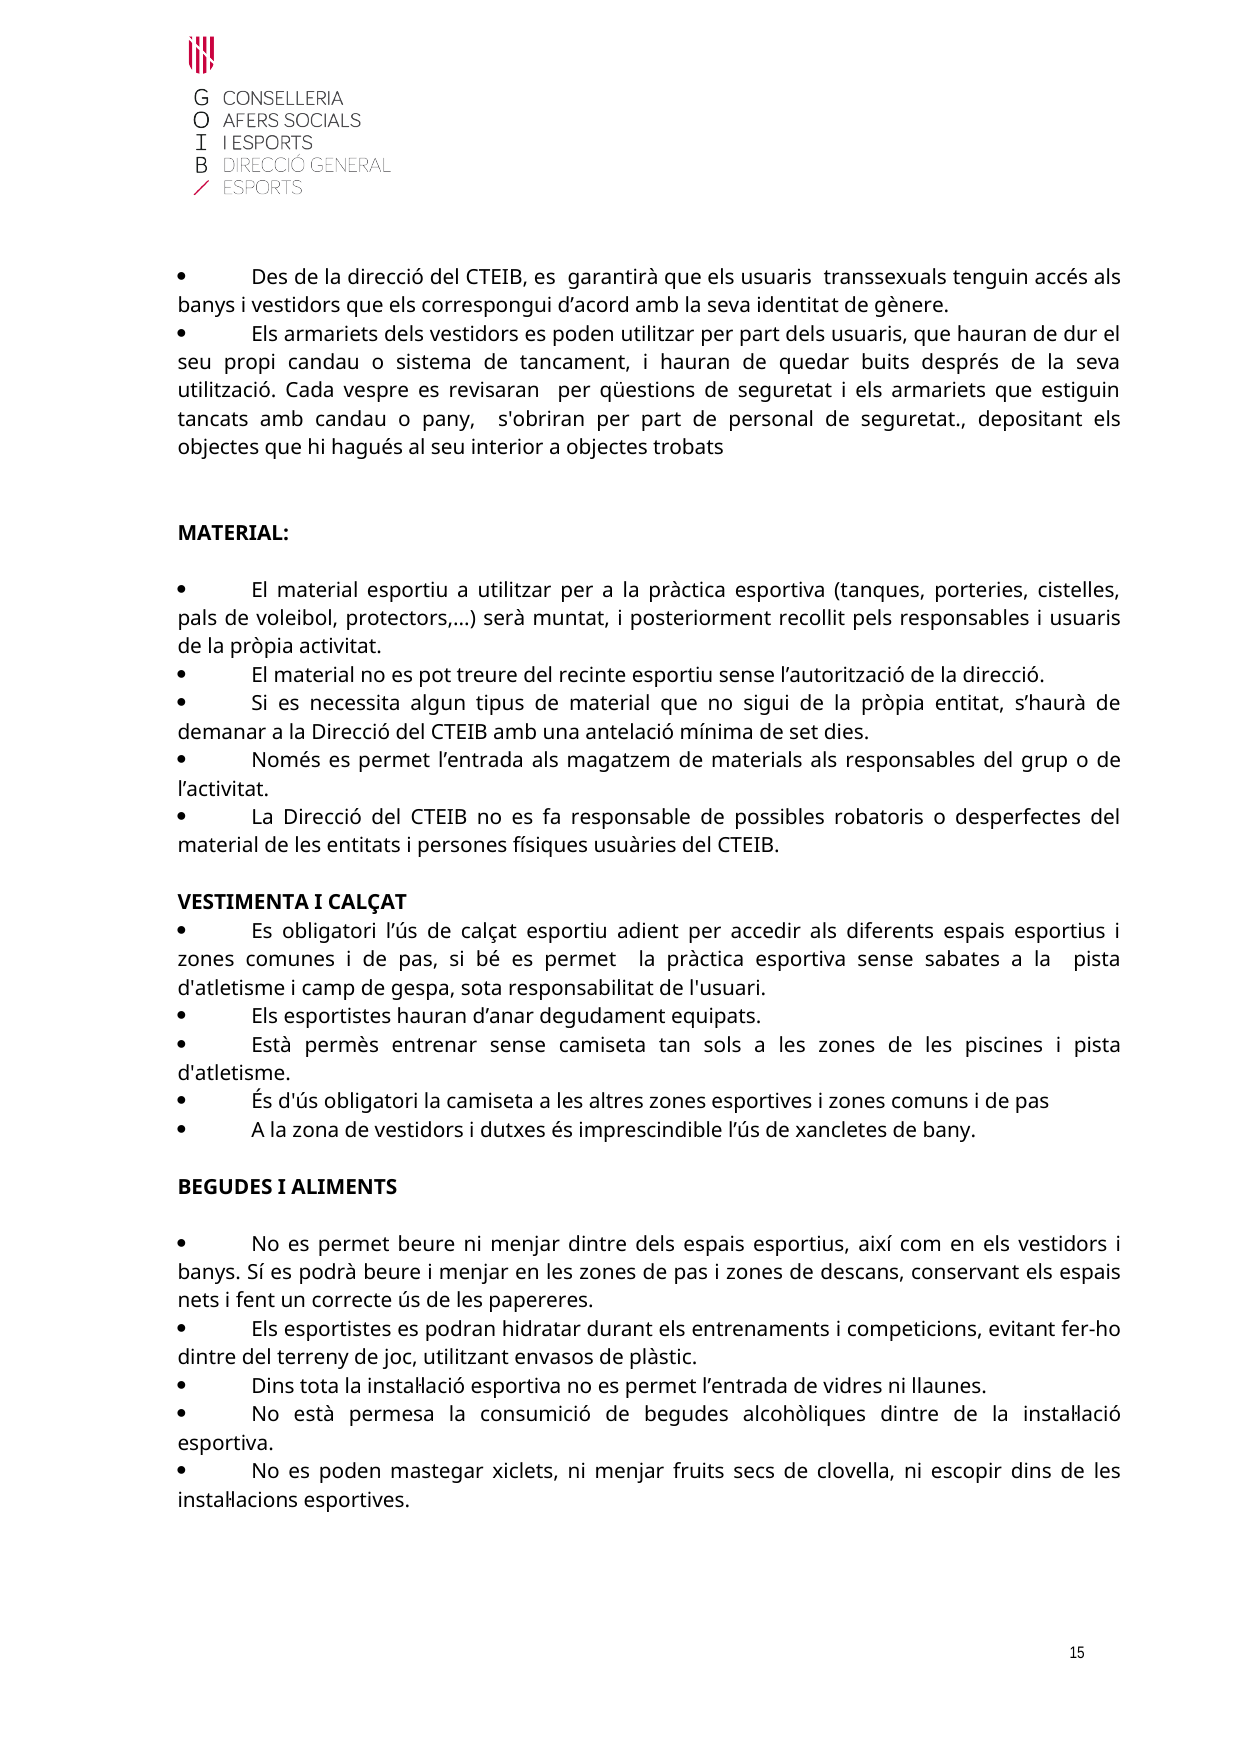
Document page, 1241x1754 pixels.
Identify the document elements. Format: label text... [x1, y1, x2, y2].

list Des de la direcció del CTEIB, es garantirà que els usuaris transsexuals tenguin accés als banys i vestidors que els correspongui d’acord amb la seva identitat de gènere. [177, 262, 1122, 319]
list Els armariets dels vestidors es poden utilitzar per part dels usuaris, que hauran de dur el seu propi candau o sistema de tancament, i hauran de quedar buits després de la seva utilització. Cada vespre es revisaran per qüestions de seguretat i els armariets que estiguin tancats amb candau o pany, s'obriran per part de personal de seguretat., depositant els objectes que hi hagués al seu interior a objectes trobats [177, 319, 1122, 461]
text MATERIAL: [177, 518, 1122, 546]
list El material no es pot treure del recinte esportiu sense l’autorització de la direcció. [177, 660, 1122, 688]
picture [174, 24, 407, 211]
list No es poden mastegar xiclets, ni menjar fruits secs de clovella, ni escopir dins de les instal·lacions esportives. [177, 1456, 1122, 1513]
list Està permès entrenar sense camiseta tan sols a les zones de les piscines i pista d'atletisme. [177, 1030, 1122, 1087]
text VESTIMENTA I CALÇAT [177, 887, 1122, 916]
list Si es necessita algun tipus de material que no sigui de la pròpia entitat, s’haurà de demanar a la Direcció del CTEIB amb una antelació mínima de set dies. [177, 688, 1122, 745]
list Els esportistes hauran d’anar degudament equipats. [177, 1001, 1122, 1030]
list Només es permet l’entrada als magatzem de materials als responsables del grup o de l’activitat. [177, 745, 1122, 802]
list Els esportistes es podran hidratar durant els entrenaments i competicions, evitant fer-ho dintre del terreny de joc, utilitzant envasos de plàstic. [177, 1314, 1122, 1371]
list La Direcció del CTEIB no es fa responsable de possibles robatoris o desperfectes del material de les entitats i persones físiques usuàries del CTEIB. [177, 802, 1122, 859]
text BEGUDES I ALIMENTS [177, 1172, 1122, 1200]
list No es permet beure ni menjar dintre dels espais esportius, així com en els vestidors i banys. Sí es podrà beure i menjar en les zones de pas i zones de descans, conservant els espais nets i fent un correcte ús de les papereres. [177, 1229, 1122, 1314]
list No està permesa la consumició de begudes alcohòliques dintre de la instal·lació esportiva. [177, 1399, 1122, 1456]
list Dins tota la instal·lació esportiva no es permet l’entrada de vidres ni llaunes. [177, 1371, 1122, 1399]
list El material esportiu a utilitzar per a la pràctica esportiva (tanques, porteries, cistelles, pals de voleibol, protectors,...) serà muntat, i posteriorment recollit pels responsables i usuaris de la pròpia activitat. [177, 575, 1122, 660]
list A la zona de vestidors i dutxes és imprescindible l’ús de xancletes de bany. [177, 1115, 1122, 1143]
list Es obligatori l’ús de calçat esportiu adient per accedir als diferents espais esportius i zones comunes i de pas, si bé es permet la pràctica esportiva sense sabates a la pista d'atletisme i camp de gespa, sota responsabilitat de l'usuari. [177, 916, 1122, 1001]
list És d'ús obligatori la camiseta a les altres zones esportives i zones comuns i de pas [177, 1087, 1122, 1115]
